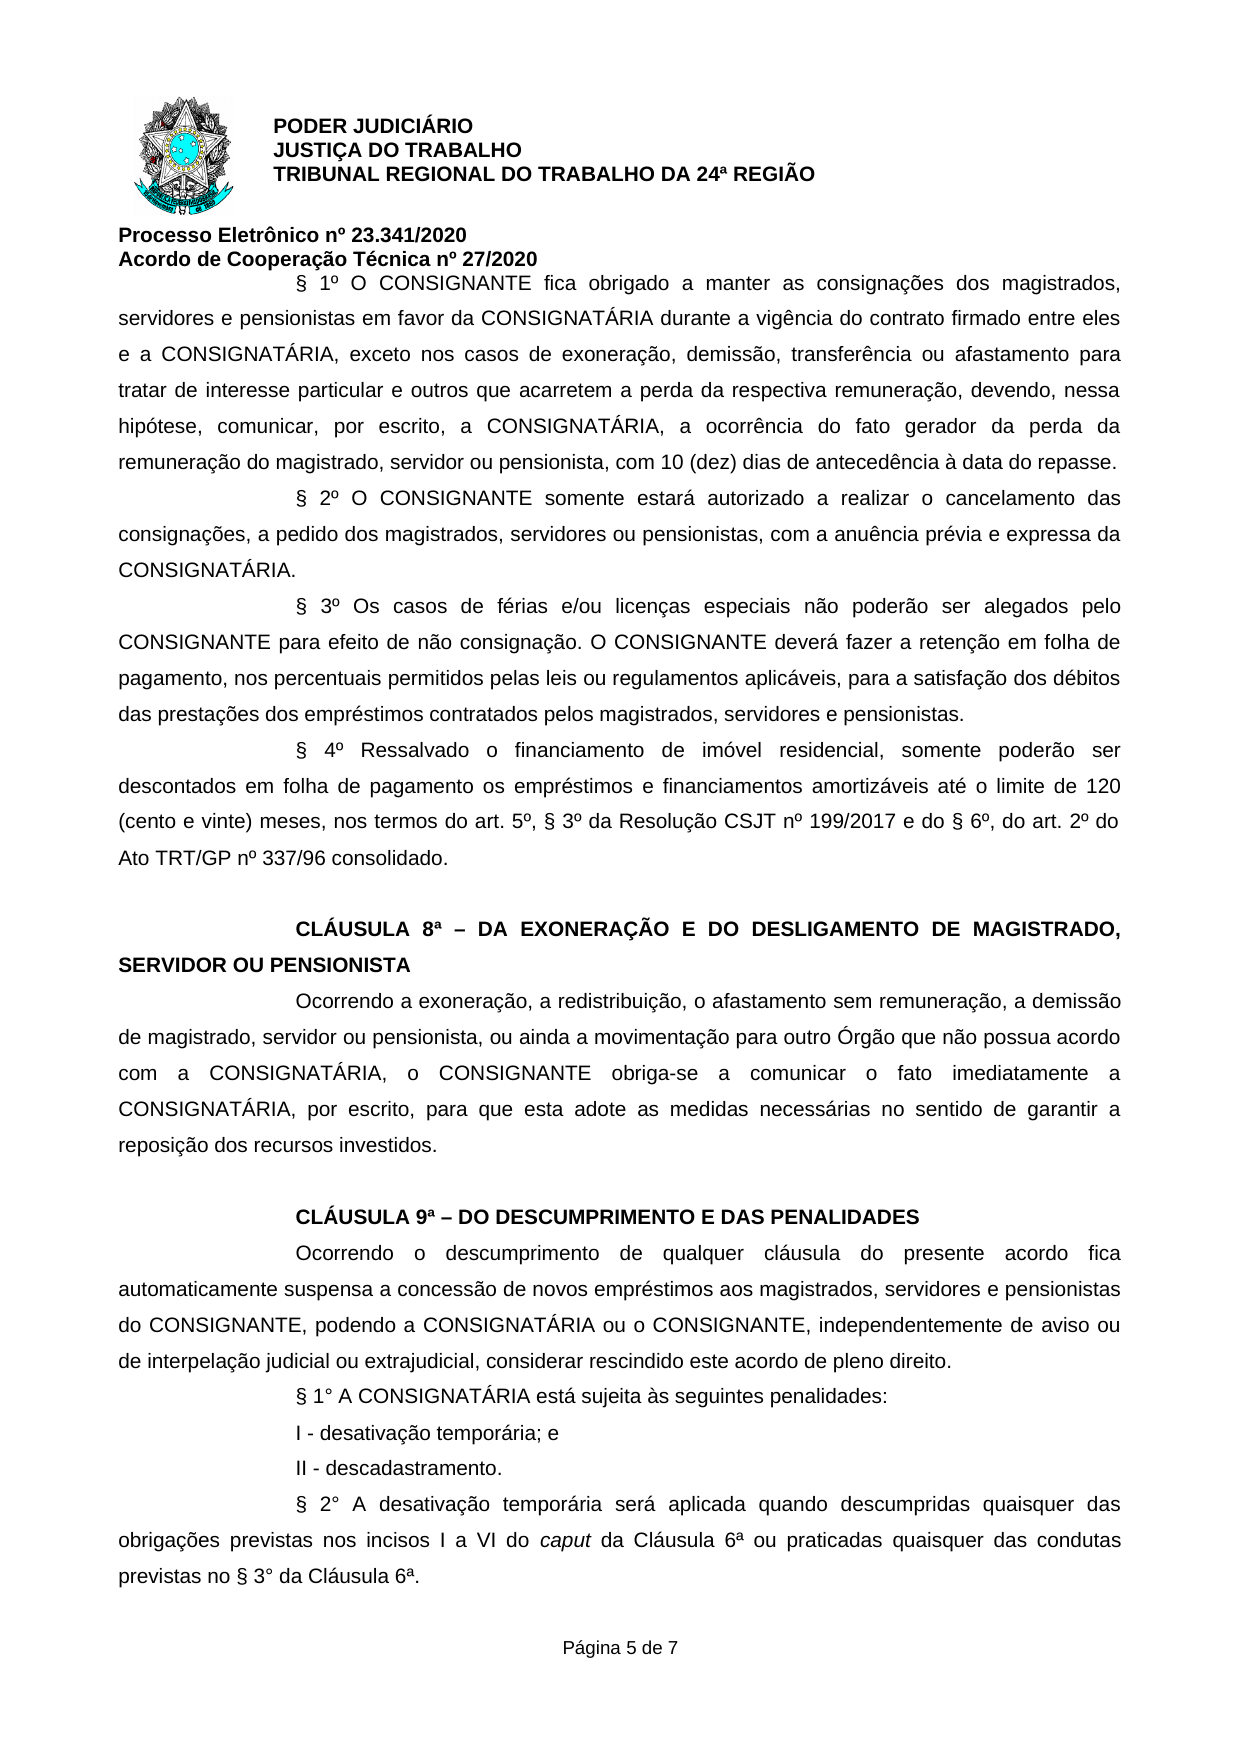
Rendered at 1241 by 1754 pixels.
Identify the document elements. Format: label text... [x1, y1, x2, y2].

text II - descadastramento. [118, 1456, 1122, 1480]
text § 1º O CONSIGNANTE fica obrigado a manter as consignações dos magistrados, servidores e pensionistas em favor da CONSIGNATÁRIA durante a vigência do contrato firmado entre eles e a CONSIGNATÁRIA, exceto nos casos de exoneração, demissão, transferência ou afastamento para tratar de interesse particular e outros que acarretem a perda da respectiva remuneração, devendo, nessa hipótese, comunicar, por escrito, a CONSIGNATÁRIA, a ocorrência do fato gerador da perda da remuneração do magistrado, servidor ou pensionista, com 10 (dez) dias de antecedência à data do repasse. [118, 270, 1122, 474]
text Ocorrendo o descumprimento de qualquer cláusula do presente acordo fica automaticamente suspensa a concessão de novos empréstimos aos magistrados, servidores e pensionistas do CONSIGNANTE, podendo a CONSIGNATÁRIA ou o CONSIGNANTE, independentemente de aviso ou de interpelação judicial ou extrajudicial, considerar rescindido este acordo de pleno direito. [118, 1241, 1122, 1372]
text Ocorrendo a exoneração, a redistribuição, o afastamento sem remuneração, a demissão de magistrado, servidor ou pensionista, ou ainda a movimentação para outro Órgão que não possua acordo com a CONSIGNATÁRIA, o CONSIGNANTE obriga-se a comunicar o fato imediatamente a CONSIGNATÁRIA, por escrito, para que esta adote as medidas necessárias no sentido de garantir a reposição dos recursos investidos. [118, 989, 1122, 1157]
text § 2º O CONSIGNANTE somente estará autorizado a realizar o cancelamento das consignações, a pedido dos magistrados, servidores ou pensionistas, com a anuência prévia e expressa da CONSIGNATÁRIA. [118, 486, 1122, 582]
text I - desativação temporária; e [118, 1420, 1122, 1444]
text § 1° A CONSIGNATÁRIA está sujeita às seguintes penalidades: [118, 1384, 1122, 1408]
text § 4º Ressalvado o financiamento de imóvel residencial, somente poderão ser descontados em folha de pagamento os empréstimos e financiamentos amortizáveis até o limite de 120 (cento e vinte) meses, nos termos do art. 5º, § 3º da Resolução CSJT nº 199/2017 e do § 6º, do art. 2º do Ato TRT/GP nº 337/96 consolidado. [118, 737, 1122, 869]
text § 3º Os casos de férias e/ou licenças especiais não poderão ser alegados pelo CONSIGNANTE para efeito de não consignação. O CONSIGNANTE deverá fazer a retenção em folha de pagamento, nos percentuais permitidos pelas leis ou regulamentos aplicáveis, para a satisfação dos débitos das prestações dos empréstimos contratados pelos magistrados, servidores e pensionistas. [118, 594, 1122, 726]
text CLÁUSULA 9ª – DO DESCUMPRIMENTO E DAS PENALIDADES [118, 1205, 1122, 1229]
text § 2° A desativação temporária será aplicada quando descumpridas quaisquer das obrigações previstas nos incisos I a VI do caput da Cláusula 6ª ou praticadas quaisquer das condutas previstas no § 3° da Cláusula 6ª. [118, 1492, 1122, 1588]
text CLÁUSULA 8ª – DA EXONERAÇÃO E DO DESLIGAMENTO DE MAGISTRADO, SERVIDOR OU PENSIONISTA [118, 917, 1122, 977]
